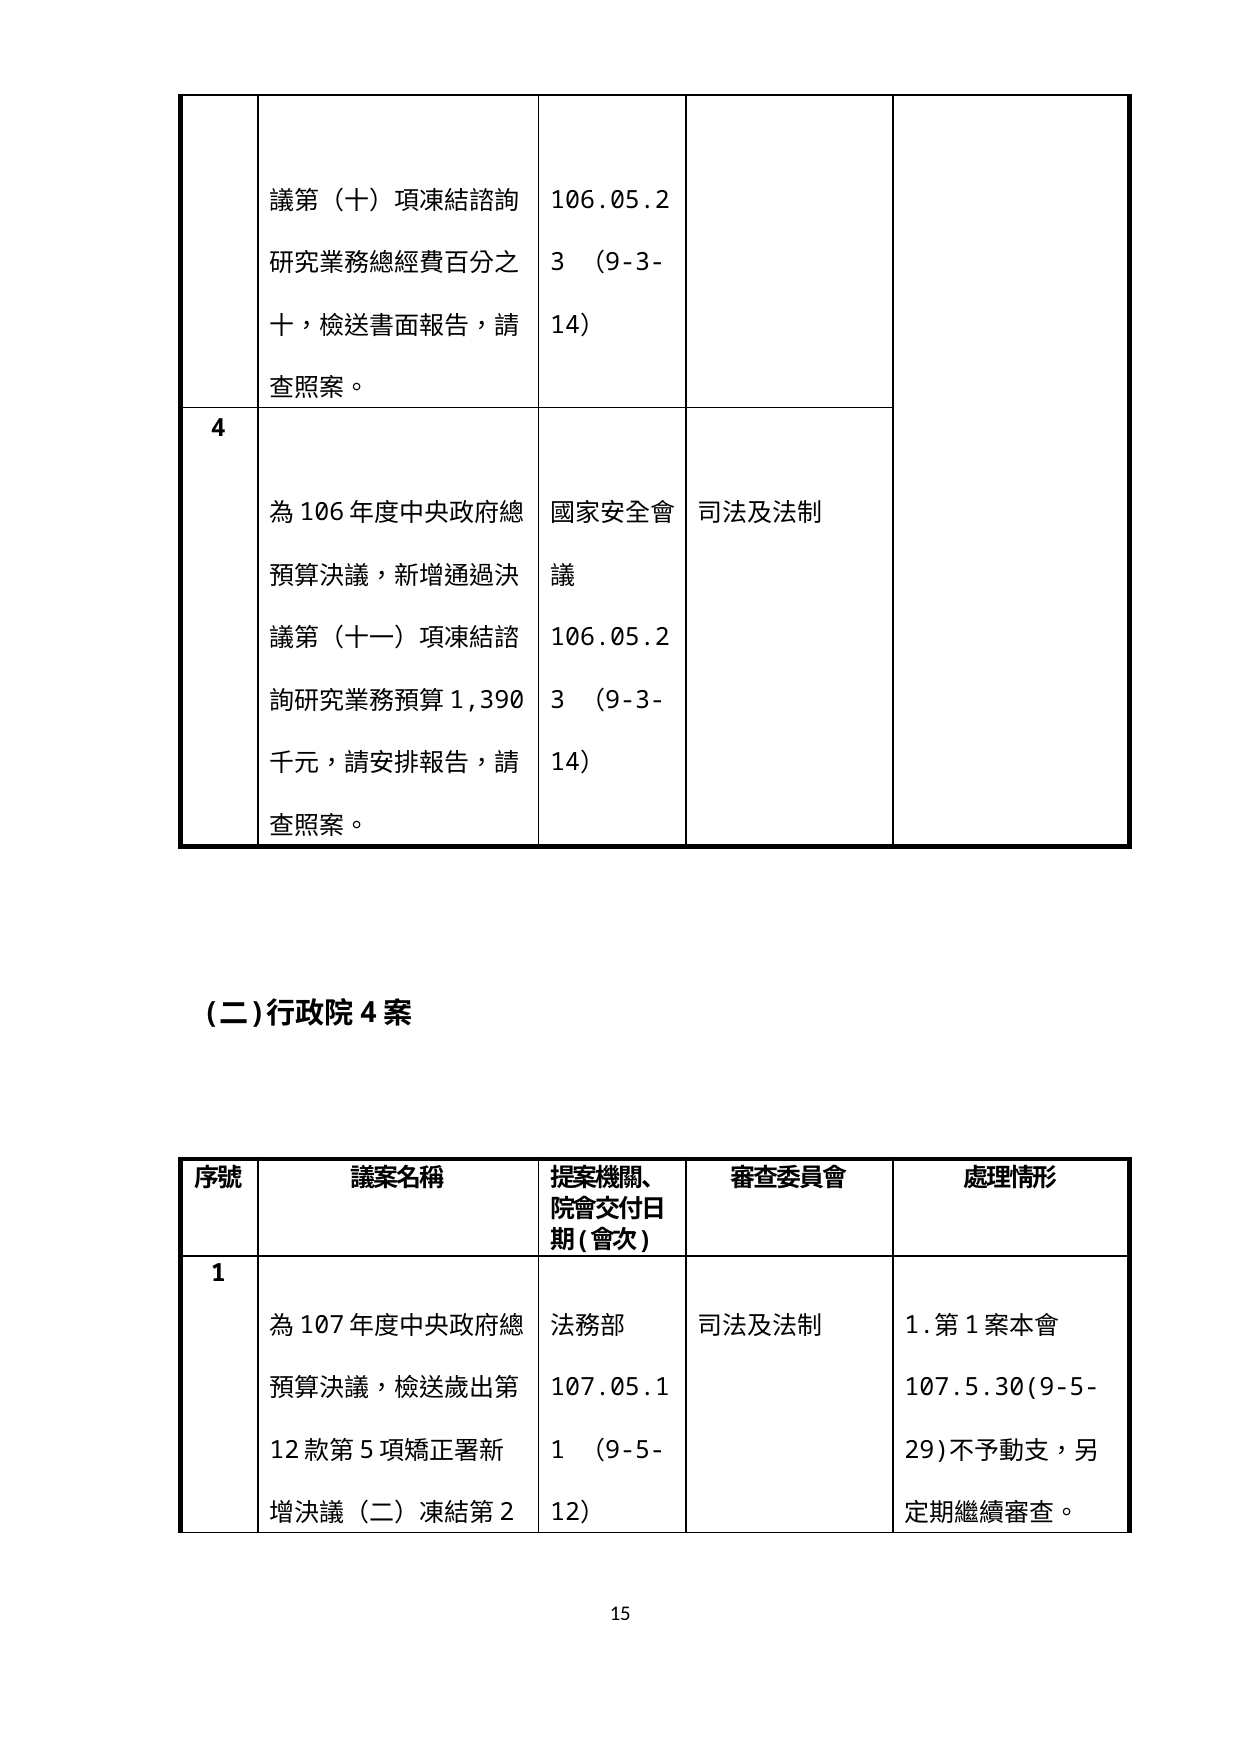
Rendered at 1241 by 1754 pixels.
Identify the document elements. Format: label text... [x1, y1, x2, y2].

table_header 議案名稱 [259, 1161, 538, 1255]
table_cell 為106年度中央政府總預算決議，新增通過決議第（十一）項凍結諮詢研究業務預算1,390千元，請安排報告，請查照案。 [259, 408, 538, 844]
table_cell [183, 96, 257, 407]
table_cell 國家安全會議 106.05.23 （9-3-14） [539, 408, 685, 844]
table_cell 106.05.23 （9-3-14） [539, 96, 685, 407]
table_cell 4 [183, 408, 257, 844]
subtitle (二)行政院4案 [187, 969, 1053, 1032]
table_header 審查委員會 [687, 1161, 892, 1255]
table_cell 議第（十）項凍結諮詢研究業務總經費百分之十，檢送書面報告，請查照案。 [259, 96, 538, 407]
table_header 提案機關、院會交付日期(會次) [539, 1161, 685, 1255]
table_cell 1.第1案本會107.5.30(9-5-29)不予動支，另定期繼續審查。 [894, 1257, 1127, 1532]
table_cell 司法及法制 [687, 408, 892, 844]
table_cell 1 [183, 1257, 257, 1532]
table_cell [894, 96, 1127, 844]
table_cell [687, 96, 892, 407]
table_cell 為107年度中央政府總預算決議，檢送歲出第12款第5項矯正署新增決議（二）凍結第2 [259, 1257, 538, 1532]
table_header 序號 [183, 1161, 257, 1255]
table_cell 司法及法制 [687, 1257, 892, 1532]
table_cell 法務部 107.05.11 （9-5-12） [539, 1257, 685, 1532]
table_header 處理情形 [894, 1161, 1127, 1255]
